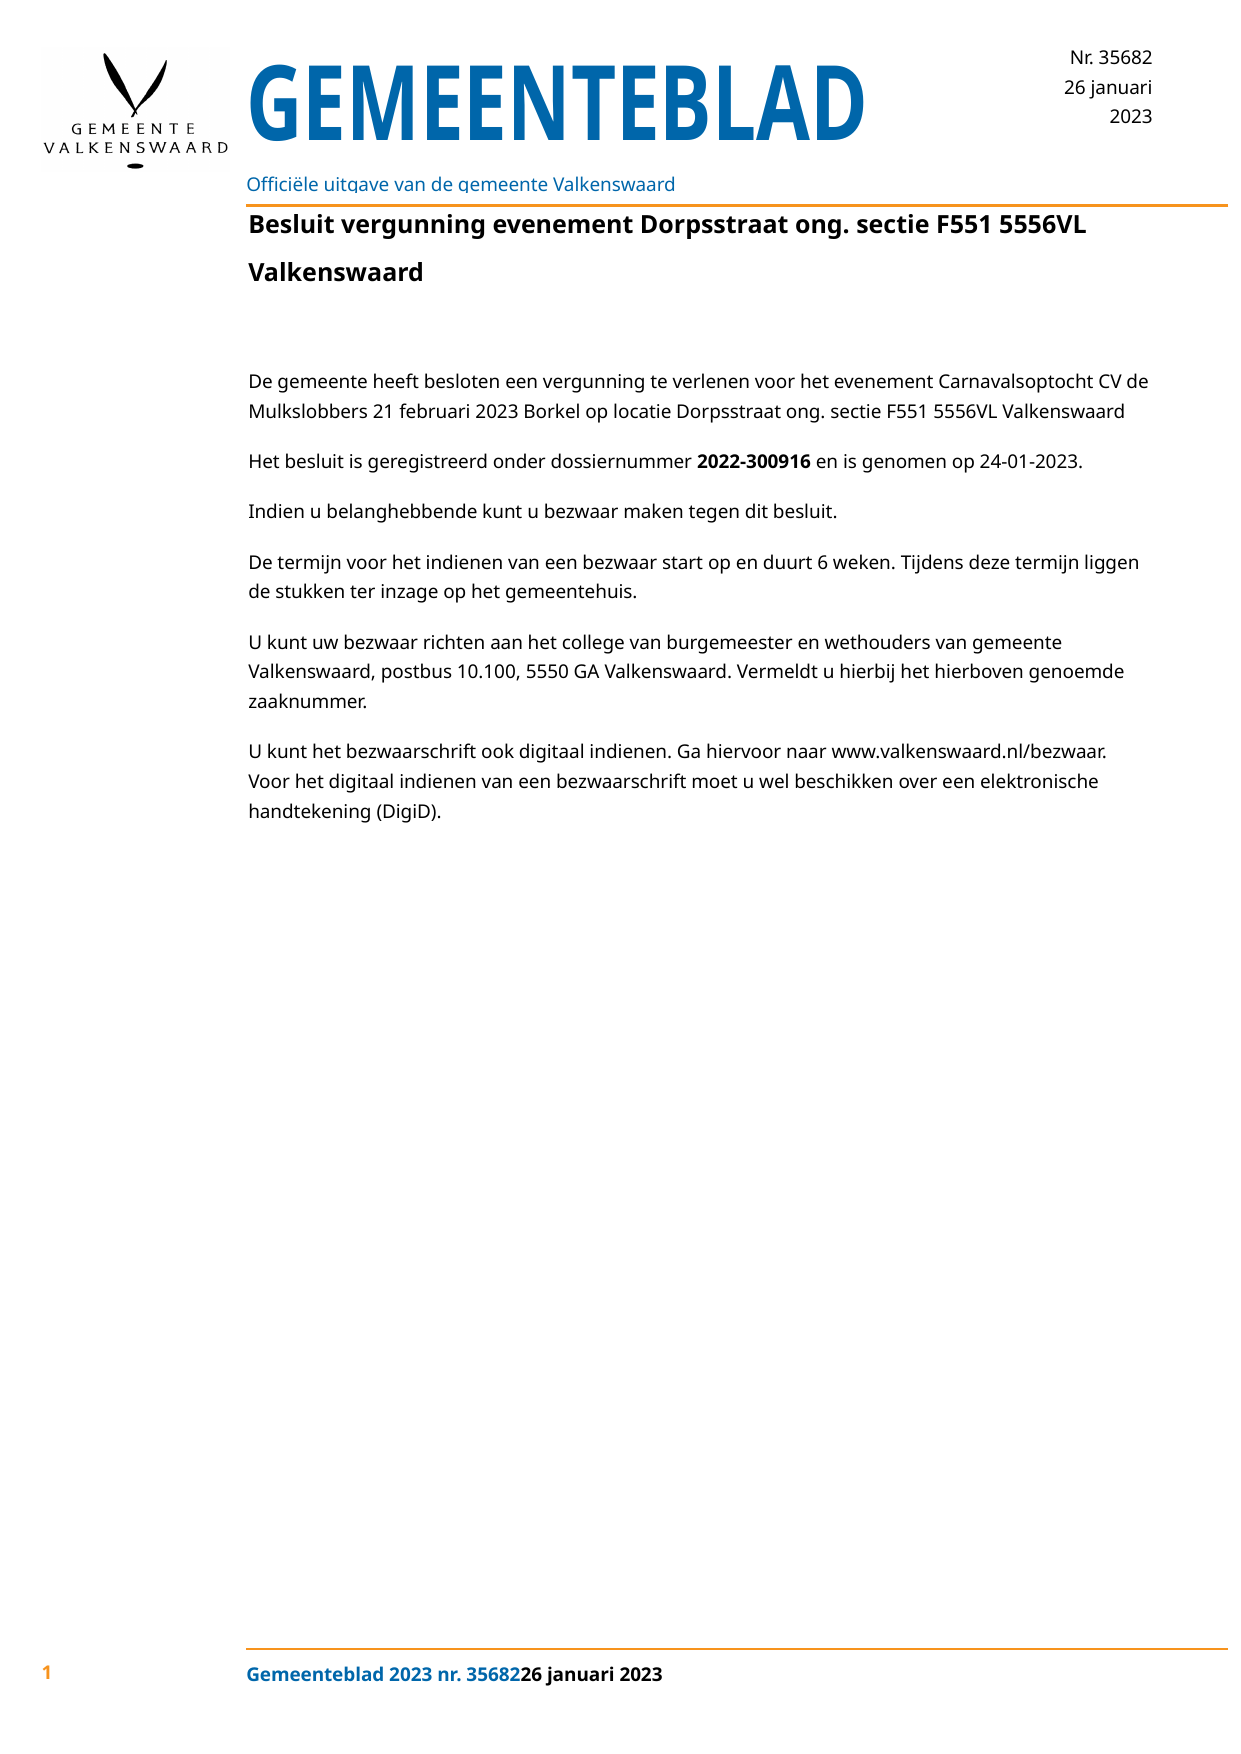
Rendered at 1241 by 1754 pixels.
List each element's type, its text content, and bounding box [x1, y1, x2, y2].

text De termijn voor het indienen van een bezwaar start op en duurt 6 weken. Tijdens deze termijn liggen de stukken ter inzage op het gemeentehuis. [248, 549, 1152, 604]
text Indien u belanghebbende kunt u bezwaar maken tegen dit besluit. [248, 499, 1152, 524]
text Besluit vergunning evenement Dorpsstraat ong. sectie F551 5556VL Valkenswaard [248, 207, 1152, 288]
text Het besluit is geregistreerd onder dossiernummer 2022-300916 en is genomen op 24-01-2023. [248, 448, 1152, 474]
text De gemeente heeft besloten een vergunning te verlenen voor het evenement Carnavalsoptocht CV de Mulkslobbers 21 februari 2023 Borkel op locatie Dorpsstraat ong. sectie F551 5556VL Valkenswaard [248, 368, 1152, 424]
text U kunt uw bezwaar richten aan het college van burgemeester en wethouders van gemeente Valkenswaard, postbus 10.100, 5550 GA Valkenswaard. Vermeldt u hierbij het hierboven genoemde zaaknummer. [248, 629, 1152, 714]
picture [41, 47, 231, 172]
text U kunt het bezwaarschrift ook digitaal indienen. Ga hiervoor naar www.valkenswaard.nl/bezwaar. Voor het digitaal indienen van een bezwaarschrift moet u wel beschikken over een elektronische handtekening (DigiD). [248, 739, 1152, 824]
